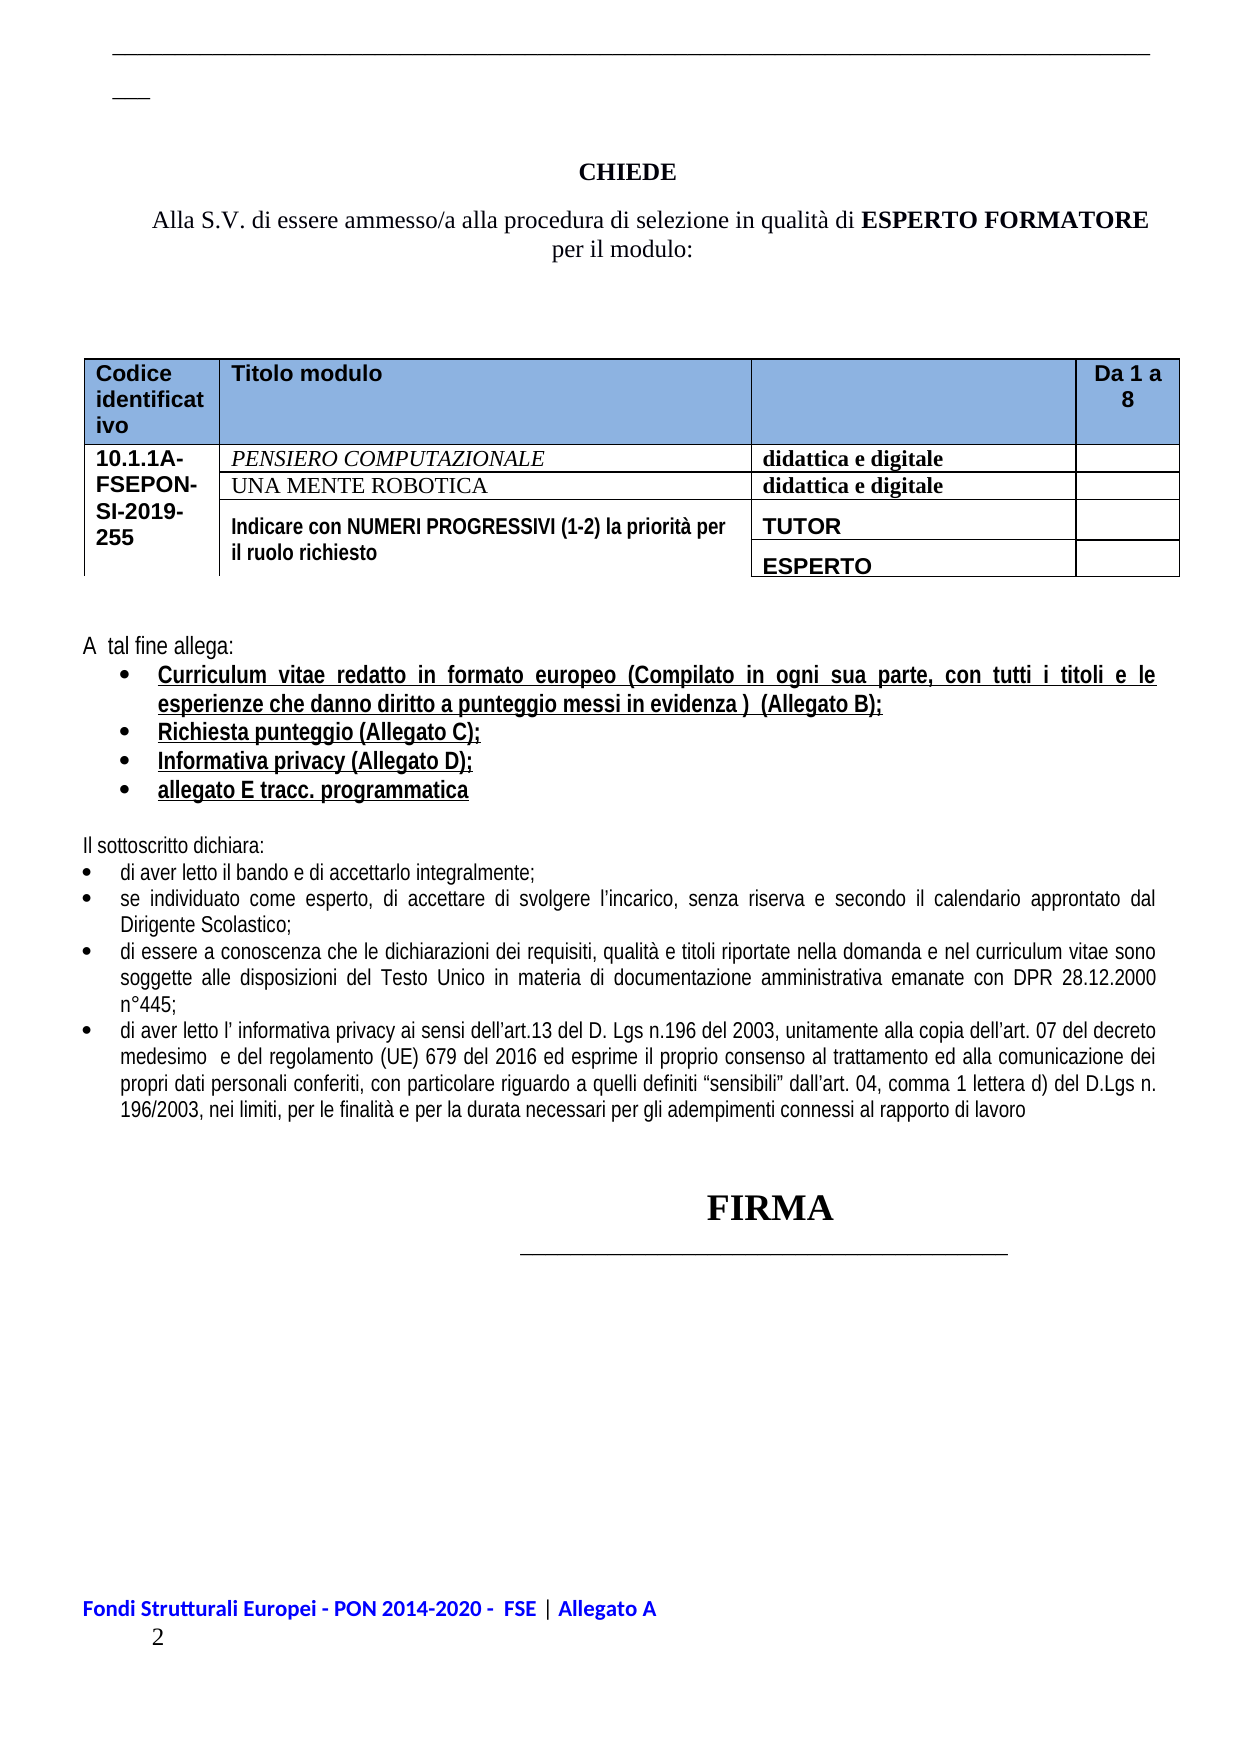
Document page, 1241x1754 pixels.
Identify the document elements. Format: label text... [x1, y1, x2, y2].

list Curriculum vitae redatto in formato europeo (Compilato in ogni sua parte, con tutti i titoli e le esperienze che danno diritto a punteggio messi in evidenza ) (Allegato B); [120, 660, 1157, 717]
table_cell ESPERTO [752, 540, 1075, 576]
table_cell PENSIERO COMPUTAZIONALE [220, 445, 751, 471]
list di essere a conoscenza che le dichiarazioni dei requisiti, qualità e titoli riportate nella domanda e nel curriculum vitae sono soggette alle disposizioni del Testo Unico in materia di documentazione amministrativa emanate con DPR 28.12.2000 n°445; [83, 938, 1157, 1017]
table_header Titolo modulo [220, 360, 751, 444]
text Alla S.V. di essere ammesso/a alla procedura di selezione in qualità di ESPERTO FORMATORE per il modulo: [112, 205, 1157, 262]
text CHIEDE [97, 157, 1157, 186]
list di aver letto il bando e di accettarlo integralmente; [83, 859, 1157, 885]
table_cell [1077, 445, 1179, 471]
table_cell didattica e digitale [752, 473, 1075, 499]
text ______________________________________________________________________________________ [112, 29, 1157, 101]
title FIRMA [83, 1186, 1157, 1229]
list Informativa privacy (Allegato D); [120, 746, 1157, 775]
table_cell Indicare con NUMERI PROGRESSIVI (1-2) la priorità per il ruolo richiesto [220, 500, 751, 576]
table_cell TUTOR [752, 500, 1075, 539]
text A tal fine allega: [83, 631, 1157, 660]
text Il sottoscritto dichiara: [83, 832, 1157, 859]
list se individuato come esperto, di accettare di svolgere l’incarico, senza riserva e secondo il calendario approntato dal Dirigente Scolastico; [83, 885, 1157, 938]
table_cell [1077, 500, 1179, 539]
table_cell [1077, 473, 1179, 499]
table_header [752, 360, 1075, 444]
list allegato E tracc. programmatica [120, 775, 1157, 804]
table_header Da 1 a 8 [1077, 360, 1179, 444]
table_cell UNA MENTE ROBOTICA [220, 473, 751, 499]
text _______________________________________ [112, 1229, 1157, 1258]
list di aver letto l’ informativa privacy ai sensi dell’art.13 del D. Lgs n.196 del 2003, unitamente alla copia dell’art. 07 del decreto medesimo e del regolamento (UE) 679 del 2016 ed esprime il proprio consenso al trattamento ed alla comunicazione dei propri dati personali conferiti, con particolare riguardo a quelli definiti “sensibili” dall’art. 04, comma 1 lettera d) del D.Lgs n. 196/2003, nei limiti, per le finalità e per la durata necessari per gli adempimenti connessi al rapporto di lavoro [83, 1017, 1157, 1122]
table_cell didattica e digitale [752, 445, 1075, 471]
table_header Codice identificativo progetto1 [85, 360, 219, 444]
list Richiesta punteggio (Allegato C); [120, 717, 1157, 746]
table_cell [1077, 541, 1179, 576]
table_cell 10.1.1A-FSEPON-SI-2019-255 [85, 445, 219, 576]
